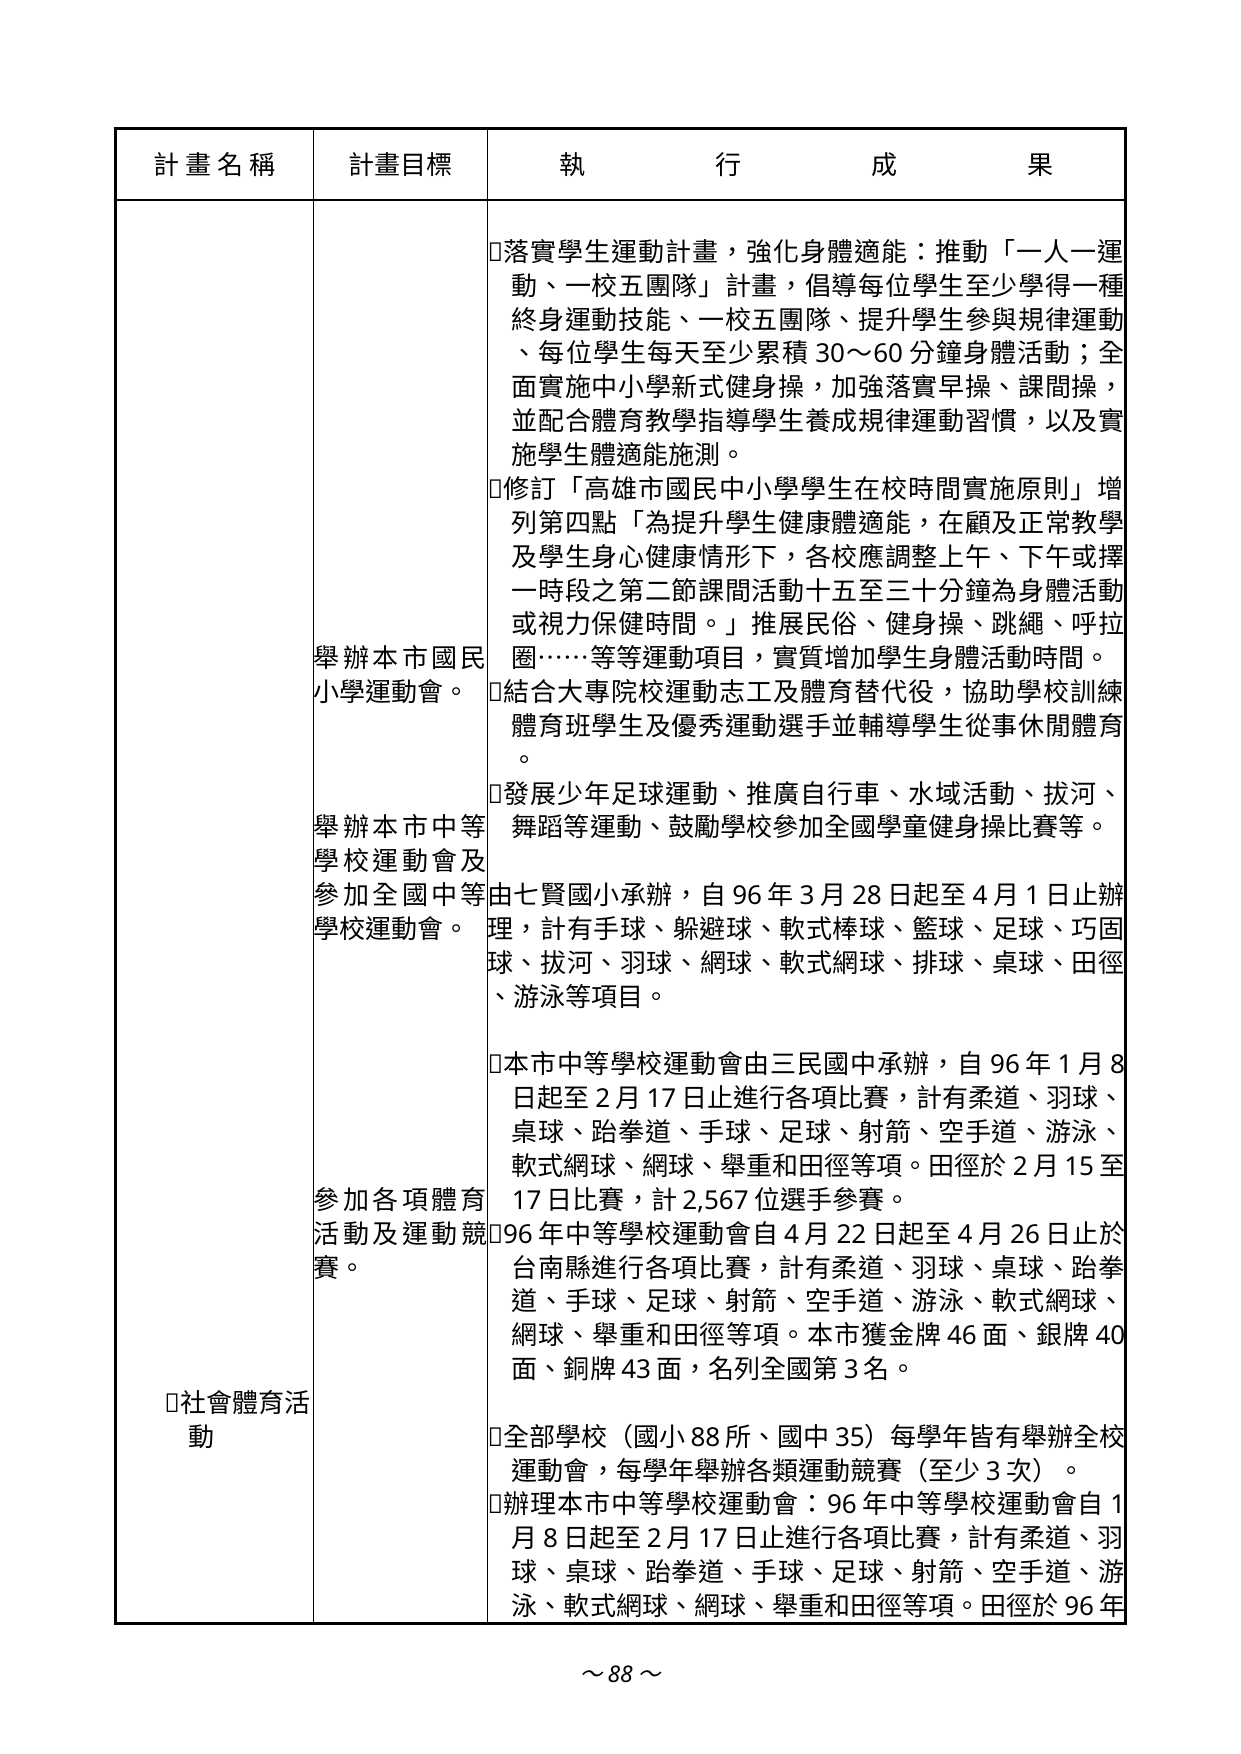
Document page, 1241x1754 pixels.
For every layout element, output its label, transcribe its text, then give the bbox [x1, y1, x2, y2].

table_cell 舉辦本市國民小學運動會。 舉辦本市中等學校運動會及參加全國中等學校運動會。 參加各項體育活動及運動競賽。 [314, 201, 487, 1622]
table_header 計 畫 名 稱 [117, 130, 313, 199]
table_header 計畫目標 [314, 130, 487, 199]
table_cell 落實學生運動計畫，強化身體適能：推動「一人一運動、一校五團隊」計畫，倡導每位學生至少學得一種終身運動技能、一校五團隊、提升學生參與規律運動、每位學生每天至少累積30～60分鐘身體活動；全面實施中小學新式健身操，加強落實早操、課間操，並配合體育教學指導學生養成規律運動習慣，以及實施學生體適能施測。 修訂「高雄市國民中小學學生在校時間實施原則」增列第四點「為提升學生健康體適能，在顧及正常教學及學生身心健康情形下，各校應調整上午、下午或擇一時段之第二節課間活動十五至三十分鐘為身體活動或視力保健時間。」推展民俗、健身操、跳繩、呼拉圈……等等運動項目，實質增加學生身體活動時間。 結合大專院校運動志工及體育替代役，協助學校訓練體育班學生及優秀運動選手並輔導學生從事休閒體育。 發展少年足球運動、推廣自行車、水域活動、拔河、舞蹈等運動、鼓勵學校參加全國學童健身操比賽等。 由七賢國小承辦，自96年3月28日起至4月1日止辦理，計有手球、躲避球、軟式棒球、籃球、足球、巧固球、拔河、羽球、網球、軟式網球、排球、桌球、田徑、游泳等項目。 本市中等學校運動會由三民國中承辦，自96年1月8日起至2月17日止進行各項比賽，計有柔道、羽球、桌球、跆拳道、手球、足球、射箭、空手道、游泳、軟式網球、網球、舉重和田徑等項。田徑於2月15至17日比賽，計2,567位選手參賽。 96年中等學校運動會自4月22日起至4月26日止於台南縣進行各項比賽，計有柔道、羽球、桌球、跆拳道、手球、足球、射箭、空手道、游泳、軟式網球、網球、舉重和田徑等項。本市獲金牌46面、銀牌40面、銅牌43面，名列全國第3名。 全部學校（國小88所、國中35）每學年皆有舉辦全校運動會，每學年舉辦各類運動競賽（至少3次）。 辦理本市中等學校運動會：96年中等學校運動會自1月8日起至2月17日止進行各項比賽，計有柔道、羽球、桌球、跆拳道、手球、足球、射箭、空手道、游泳、軟式網球、網球、舉重和田徑等項。田徑於96年 [488, 201, 1124, 1622]
table_cell 社會體育活動 [117, 201, 313, 1622]
table_header 執 行 成 果 [488, 130, 1124, 199]
